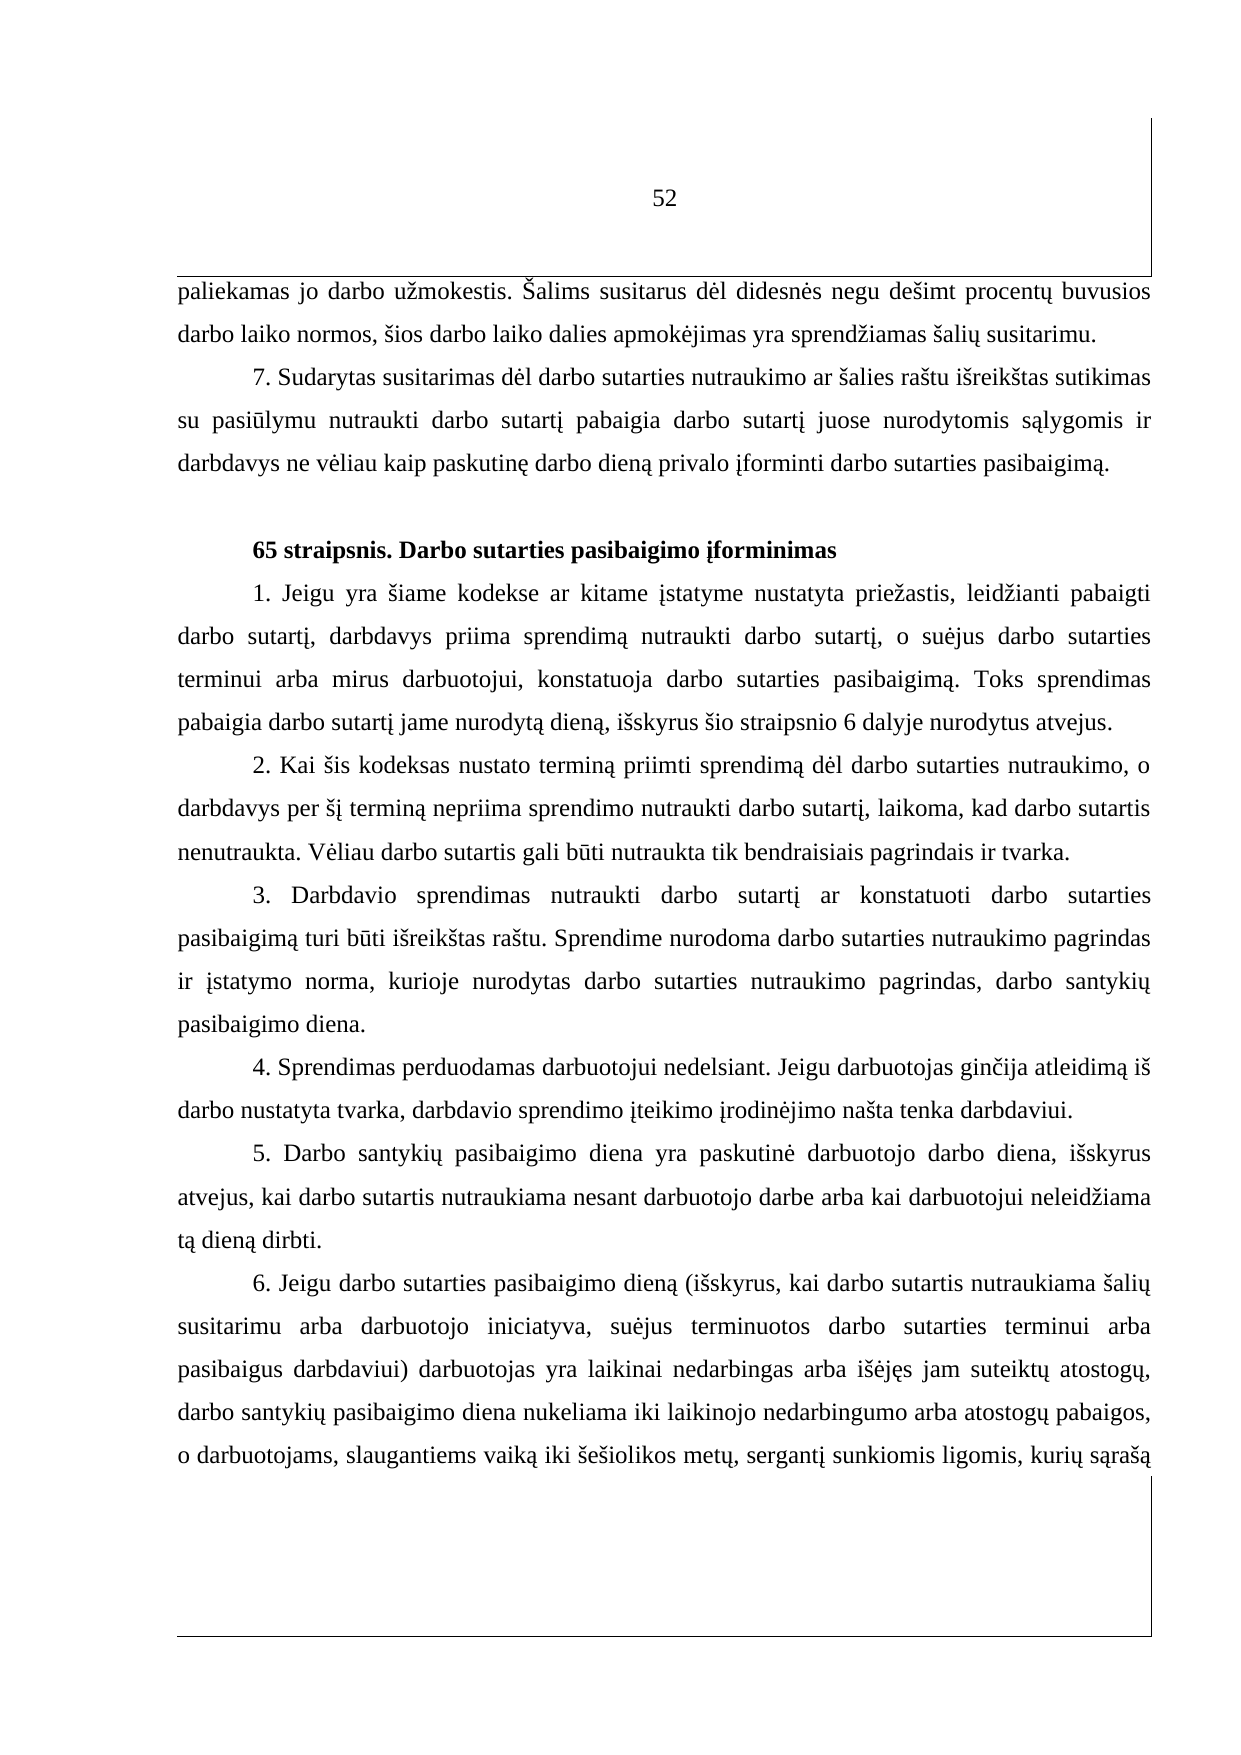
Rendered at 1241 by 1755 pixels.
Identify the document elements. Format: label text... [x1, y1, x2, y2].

text 3. Darbdavio sprendimas nutraukti darbo sutartį ar konstatuoti darbo sutarties pasibaigimą turi būti išreikštas raštu. Sprendime nurodoma darbo sutarties nutraukimo pagrindas ir įstatymo norma, kurioje nurodytas darbo sutarties nutraukimo pagrindas, darbo santykių pasibaigimo diena. [177, 880, 1152, 1038]
text 1. Jeigu yra šiame kodekse ar kitame įstatyme nustatyta priežastis, leidžianti pabaigti darbo sutartį, darbdavys priima sprendimą nutraukti darbo sutartį, o suėjus darbo sutarties terminui arba mirus darbuotojui, konstatuoja darbo sutarties pasibaigimą. Toks sprendimas pabaigia darbo sutartį jame nurodytą dieną, išskyrus šio straipsnio 6 dalyje nurodytus atvejus. [177, 578, 1152, 736]
text 6. Jeigu darbo sutarties pasibaigimo dieną (išskyrus, kai darbo sutartis nutraukiama šalių susitarimu arba darbuotojo iniciatyva, suėjus terminuotos darbo sutarties terminui arba pasibaigus darbdaviui) darbuotojas yra laikinai nedarbingas arba išėjęs jam suteiktų atostogų, darbo santykių pasibaigimo diena nukeliama iki laikinojo nedarbingumo arba atostogų pabaigos, o darbuotojams, slaugantiems vaiką iki šešiolikos metų, sergantį sunkiomis ligomis, kurių sąrašą [177, 1268, 1152, 1469]
text 2. Kai šis kodeksas nustato terminą priimti sprendimą dėl darbo sutarties nutraukimo, o darbdavys per šį terminą nepriima sprendimo nutraukti darbo sutartį, laikoma, kad darbo sutartis nenutraukta. Vėliau darbo sutartis gali būti nutraukta tik bendraisiais pagrindais ir tvarka. [177, 750, 1152, 865]
text 5. Darbo santykių pasibaigimo diena yra paskutinė darbuotojo darbo diena, išskyrus atvejus, kai darbo sutartis nutraukiama nesant darbuotojo darbe arba kai darbuotojui neleidžiama tą dieną dirbti. [177, 1138, 1152, 1253]
subtitle 65 straipsnis. Darbo sutarties pasibaigimo įforminimas [177, 535, 1152, 563]
text 4. Sprendimas perduodamas darbuotojui nedelsiant. Jeigu darbuotojas ginčija atleidimą iš darbo nustatyta tvarka, darbdavio sprendimo įteikimo įrodinėjimo našta tenka darbdaviui. [177, 1052, 1152, 1124]
text 7. Sudarytas susitarimas dėl darbo sutarties nutraukimo ar šalies raštu išreikštas sutikimas su pasiūlymu nutraukti darbo sutartį pabaigia darbo sutartį juose nurodytomis sąlygomis ir darbdavys ne vėliau kaip paskutinę darbo dieną privalo įforminti darbo sutarties pasibaigimą. [177, 362, 1152, 477]
text paliekamas jo darbo užmokestis. Šalims susitarus dėl didesnės negu dešimt procentų buvusios darbo laiko normos, šios darbo laiko dalies apmokėjimas yra sprendžiamas šalių susitarimu. [177, 276, 1152, 348]
